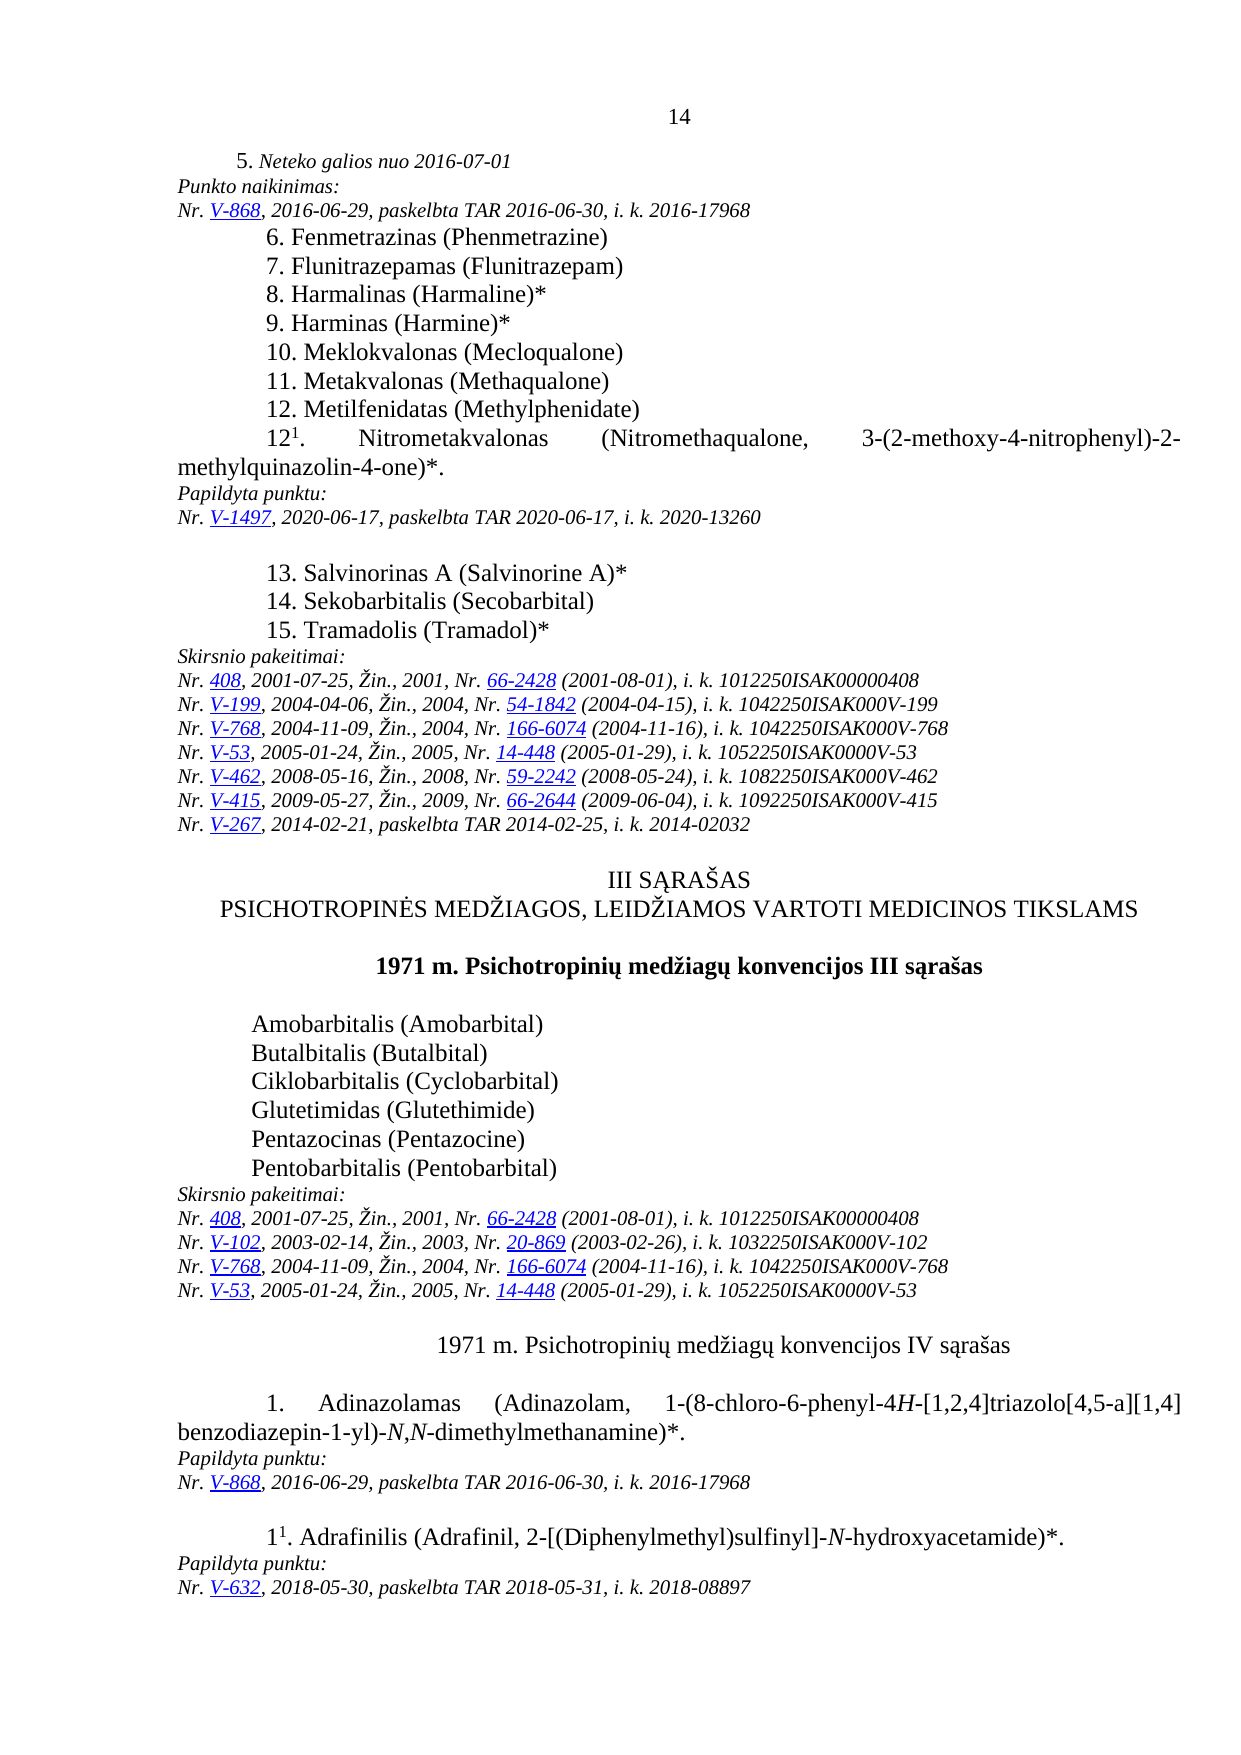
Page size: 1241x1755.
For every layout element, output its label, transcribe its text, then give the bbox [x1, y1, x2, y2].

text Nr. V-868, 2016-06-29, paskelbta TAR 2016-06-30, i. k. 2016-17968 [177, 1469, 1181, 1494]
text 15. Tramadolis (Tramadol)* [177, 615, 1181, 644]
text 1971 m. Psichotropinių medžiagų konvencijos IV sąrašas [177, 1331, 1181, 1359]
text Nr. V-102, 2003-02-14, Žin., 2003, Nr. 20-869 (2003-02-26), i. k. 1032250ISAK000V-102 [177, 1229, 1181, 1254]
text Papildyta punktu: [177, 1551, 1181, 1575]
text Nr. V-199, 2004-04-06, Žin., 2004, Nr. 54-1842 (2004-04-15), i. k. 1042250ISAK000V-199 [177, 692, 1181, 716]
text Nr. V-868, 2016-06-29, paskelbta TAR 2016-06-30, i. k. 2016-17968 [177, 198, 1181, 222]
text Pentobarbitalis (Pentobarbital) [177, 1153, 1181, 1181]
text Punkto naikinimas: [177, 174, 1181, 198]
text Skirsnio pakeitimai: [177, 1181, 1181, 1206]
text 12. Metilfenidatas (Methylphenidate) [177, 394, 1181, 423]
text Skirsnio pakeitimai: [177, 644, 1181, 668]
text Papildyta punktu: [177, 481, 1181, 505]
text Amobarbitalis (Amobarbital) [177, 1009, 1181, 1038]
text 6. Fenmetrazinas (Phenmetrazine) [177, 222, 1181, 251]
text Papildyta punktu: [177, 1446, 1181, 1469]
text Glutetimidas (Glutethimide) [177, 1095, 1181, 1124]
text Nr. V-462, 2008-05-16, Žin., 2008, Nr. 59-2242 (2008-05-24), i. k. 1082250ISAK000V-462 [177, 764, 1181, 788]
text Nr. V-1497, 2020-06-17, paskelbta TAR 2020-06-17, i. k. 2020-13260 [177, 505, 1181, 529]
text Nr. V-53, 2005-01-24, Žin., 2005, Nr. 14-448 (2005-01-29), i. k. 1052250ISAK0000V-53 [177, 740, 1181, 764]
text Pentazocinas (Pentazocine) [177, 1124, 1181, 1153]
text Nr. 408, 2001-07-25, Žin., 2001, Nr. 66-2428 (2001-08-01), i. k. 1012250ISAK00000408 [177, 1206, 1181, 1229]
text 13. Salvinorinas A (Salvinorine A)* [177, 558, 1181, 586]
text Nr. 408, 2001-07-25, Žin., 2001, Nr. 66-2428 (2001-08-01), i. k. 1012250ISAK00000408 [177, 668, 1181, 692]
text 1. Adinazolamas (Adinazolam, 1-(8-chloro-6-phenyl-4H-[1,2,4]triazolo[4,5-a][1,4] benzodiazepin-1-yl)-N,N-dimethylmethanamine)*. [177, 1388, 1181, 1446]
text PSICHOTROPINĖS MEDŽIAGOS, LEIDŽIAMOS VARTOTI MEDICINOS TIKSLAMS [177, 894, 1181, 923]
text 1971 m. Psichotropinių medžiagų konvencijos III sąrašas [177, 951, 1181, 980]
text 14. Sekobarbitalis (Secobarbital) [177, 586, 1181, 615]
text 9. Harminas (Harmine)* [177, 308, 1181, 337]
text 8. Harmalinas (Harmaline)* [177, 279, 1181, 308]
text Nr. V-53, 2005-01-24, Žin., 2005, Nr. 14-448 (2005-01-29), i. k. 1052250ISAK0000V-53 [177, 1278, 1181, 1302]
text 11. Adrafinilis (Adrafinil, 2-[(Diphenylmethyl)sulfinyl]-N-hydroxyacetamide)*. [177, 1522, 1181, 1551]
text 5. Neteko galios nuo 2016-07-01 [177, 148, 1181, 174]
text III SĄRAŠAS [177, 865, 1181, 894]
text Nr. V-768, 2004-11-09, Žin., 2004, Nr. 166-6074 (2004-11-16), i. k. 1042250ISAK000V-768 [177, 716, 1181, 740]
text Ciklobarbitalis (Cyclobarbital) [177, 1066, 1181, 1095]
text Butalbitalis (Butalbital) [177, 1038, 1181, 1066]
text 121. Nitrometakvalonas (Nitromethaqualone, 3-(2-methoxy-4-nitrophenyl)-2-methylquinazolin-4-one)*. [177, 423, 1181, 481]
text 7. Flunitrazepamas (Flunitrazepam) [177, 251, 1181, 279]
text Nr. V-632, 2018-05-30, paskelbta TAR 2018-05-31, i. k. 2018-08897 [177, 1575, 1181, 1599]
text Nr. V-267, 2014-02-21, paskelbta TAR 2014-02-25, i. k. 2014-02032 [177, 812, 1181, 836]
text 10. Meklokvalonas (Mecloqualone) [177, 337, 1181, 366]
text Nr. V-415, 2009-05-27, Žin., 2009, Nr. 66-2644 (2009-06-04), i. k. 1092250ISAK000V-415 [177, 788, 1181, 812]
text Nr. V-768, 2004-11-09, Žin., 2004, Nr. 166-6074 (2004-11-16), i. k. 1042250ISAK000V-768 [177, 1254, 1181, 1278]
text 11. Metakvalonas (Methaqualone) [177, 366, 1181, 394]
